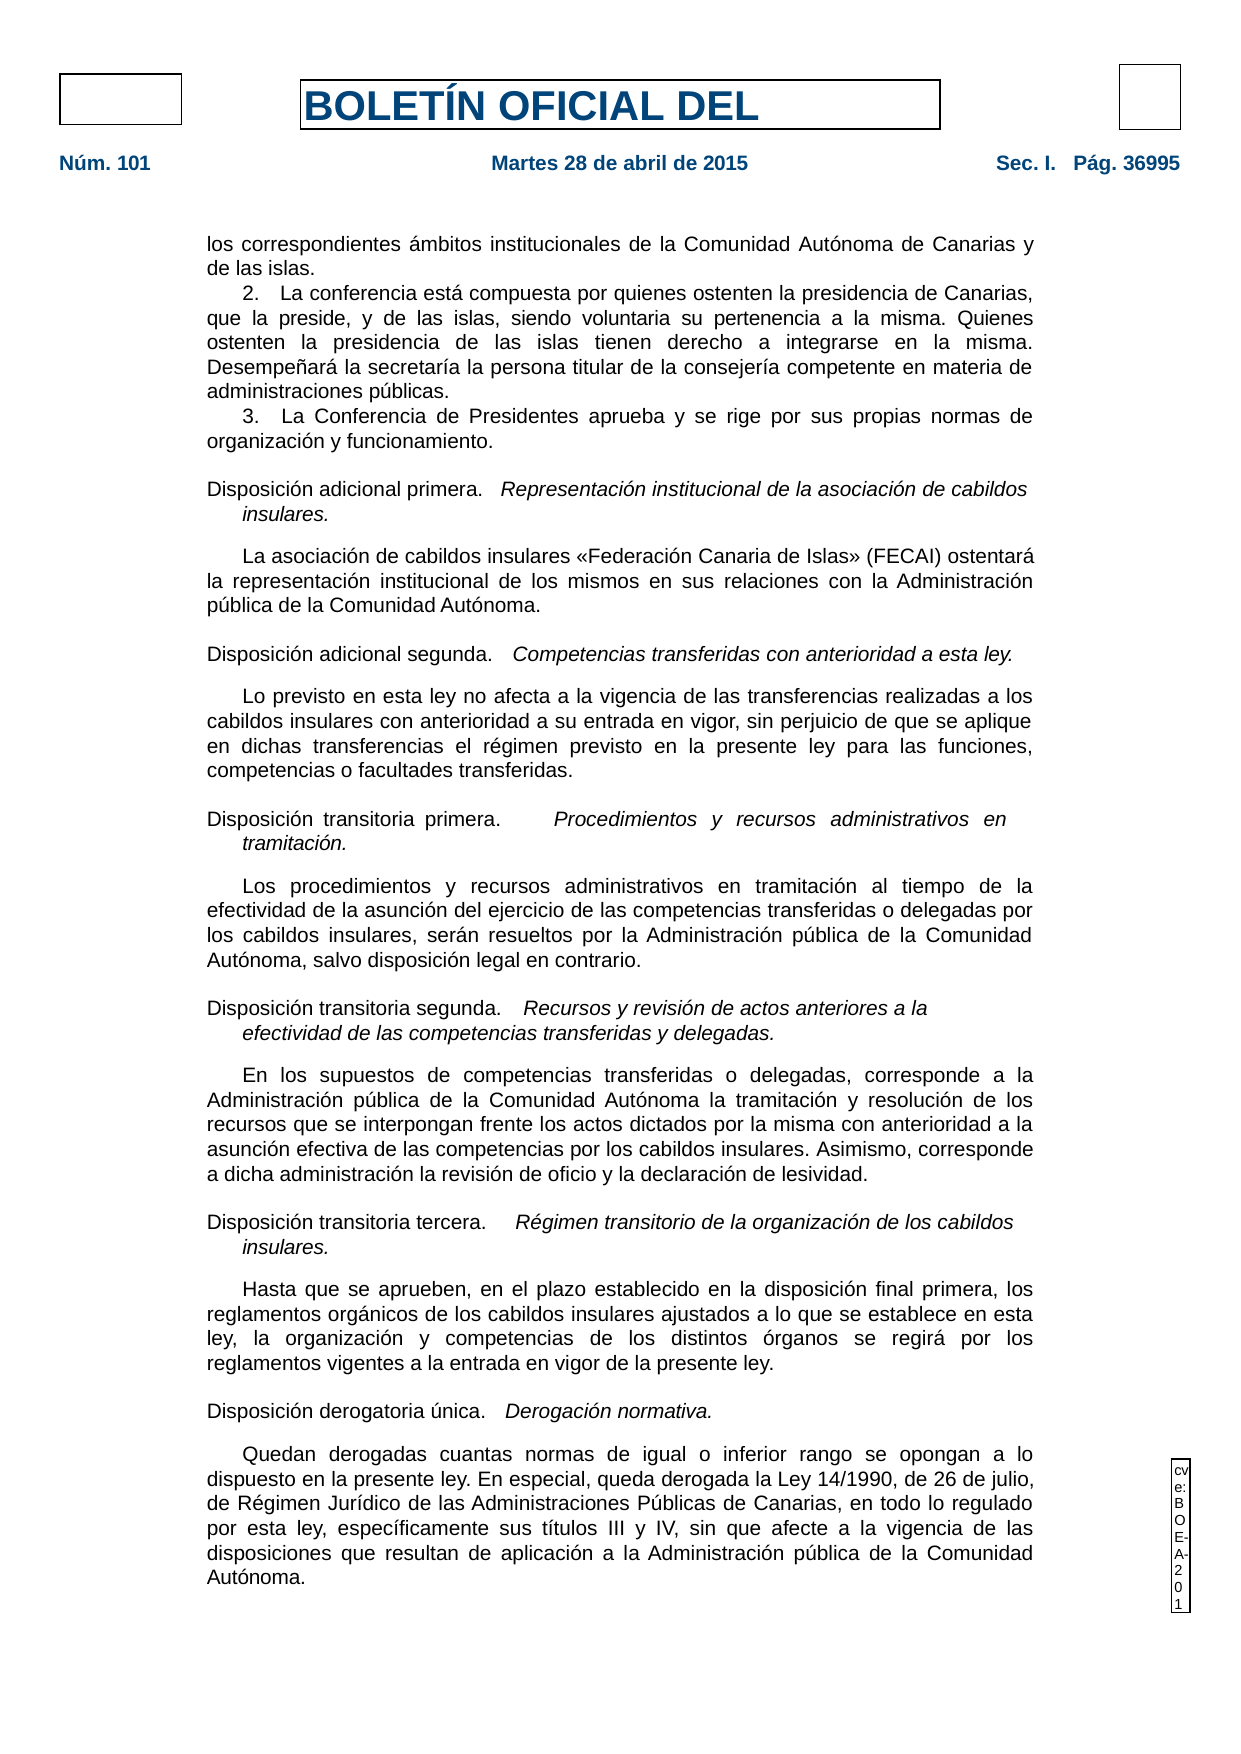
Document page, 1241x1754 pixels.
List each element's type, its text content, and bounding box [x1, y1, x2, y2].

text Hasta que se aprueben, en el plazo establecido en la disposición final primera, los reglamentos orgánicos de los cabildos insulares ajustados a lo que se establece en esta ley, la organización y competencias de los distintos órganos se regirá por los reglamentos vigentes a la entrada en vigor de la presente ley. [207, 1277, 1034, 1375]
text Disposición adicional primera. Representación institucional de la asociación de cabildos insulares. [207, 477, 1033, 526]
text En los supuestos de competencias transferidas o delegadas, corresponde a la Administración pública de la Comunidad Autónoma la tramitación y resolución de los recursos que se interpongan frente los actos dictados por la misma con anterioridad a la asunción efectiva de las competencias por los cabildos insulares. Asimismo, corresponde a dicha administración la revisión de oficio y la declaración de lesividad. [207, 1063, 1034, 1185]
text Núm. 101 Martes 28 de abril de 2015 Sec. I. Pág. 36995 [59, 151, 1198, 175]
text Lo previsto en esta ley no afecta a la vigencia de las transferencias realizadas a los cabildos insulares con anterioridad a su entrada en vigor, sin perjuicio de que se aplique en dichas transferencias el régimen previsto en la presente ley para las funciones, competencias o facultades transferidas. [207, 684, 1034, 782]
text Disposición transitoria segunda. Recursos y revisión de actos anteriores a la efectividad de las competencias transferidas y delegadas. [207, 996, 1033, 1044]
text cve: BOE-A-2015-4621 [1174, 1461, 1189, 1612]
text Disposición transitoria primera. Procedimientos y recursos administrativos en tramitación. [207, 807, 1033, 855]
text Disposición transitoria tercera. Régimen transitorio de la organización de los cabildos insulares. [207, 1210, 1033, 1259]
text La asociación de cabildos insulares «Federación Canaria de Islas» (FECAI) ostentará la representación institucional de los mismos en sus relaciones con la Administración pública de la Comunidad Autónoma. [207, 544, 1034, 617]
list La Conferencia de Presidentes aprueba y se rige por sus propias normas de organización y funcionamiento. [207, 404, 1034, 453]
list La conferencia está compuesta por quienes ostenten la presidencia de Canarias, que la preside, y de las islas, siendo voluntaria su pertenencia a la misma. Quienes ostenten la presidencia de las islas tienen derecho a integrarse en la misma. Desempeñará la secretaría la persona titular de la consejería competente en materia de administraciones públicas. [207, 281, 1034, 403]
text Quedan derogadas cuantas normas de igual o inferior rango se opongan a lo dispuesto en la presente ley. En especial, queda derogada la Ley 14/1990, de 26 de julio, de Régimen Jurídico de las Administraciones Públicas de Canarias, en todo lo regulado por esta ley, específicamente sus títulos III y IV, sin que afecte a la vigencia de las disposiciones que resultan de aplicación a la Administración pública de la Comunidad Autónoma. [207, 1442, 1034, 1589]
text Disposición derogatoria única. Derogación normativa. [207, 1399, 1198, 1423]
text Los procedimientos y recursos administrativos en tramitación al tiempo de la efectividad de la asunción del ejercicio de las competencias transferidas o delegadas por los cabildos insulares, serán resueltos por la Administración pública de la Comunidad Autónoma, salvo disposición legal en contrario. [207, 874, 1034, 971]
text los correspondientes ámbitos institucionales de la Comunidad Autónoma de Canarias y de las islas. [207, 231, 1034, 280]
text Disposición adicional segunda. Competencias transferidas con anterioridad a esta ley. [207, 642, 1198, 666]
